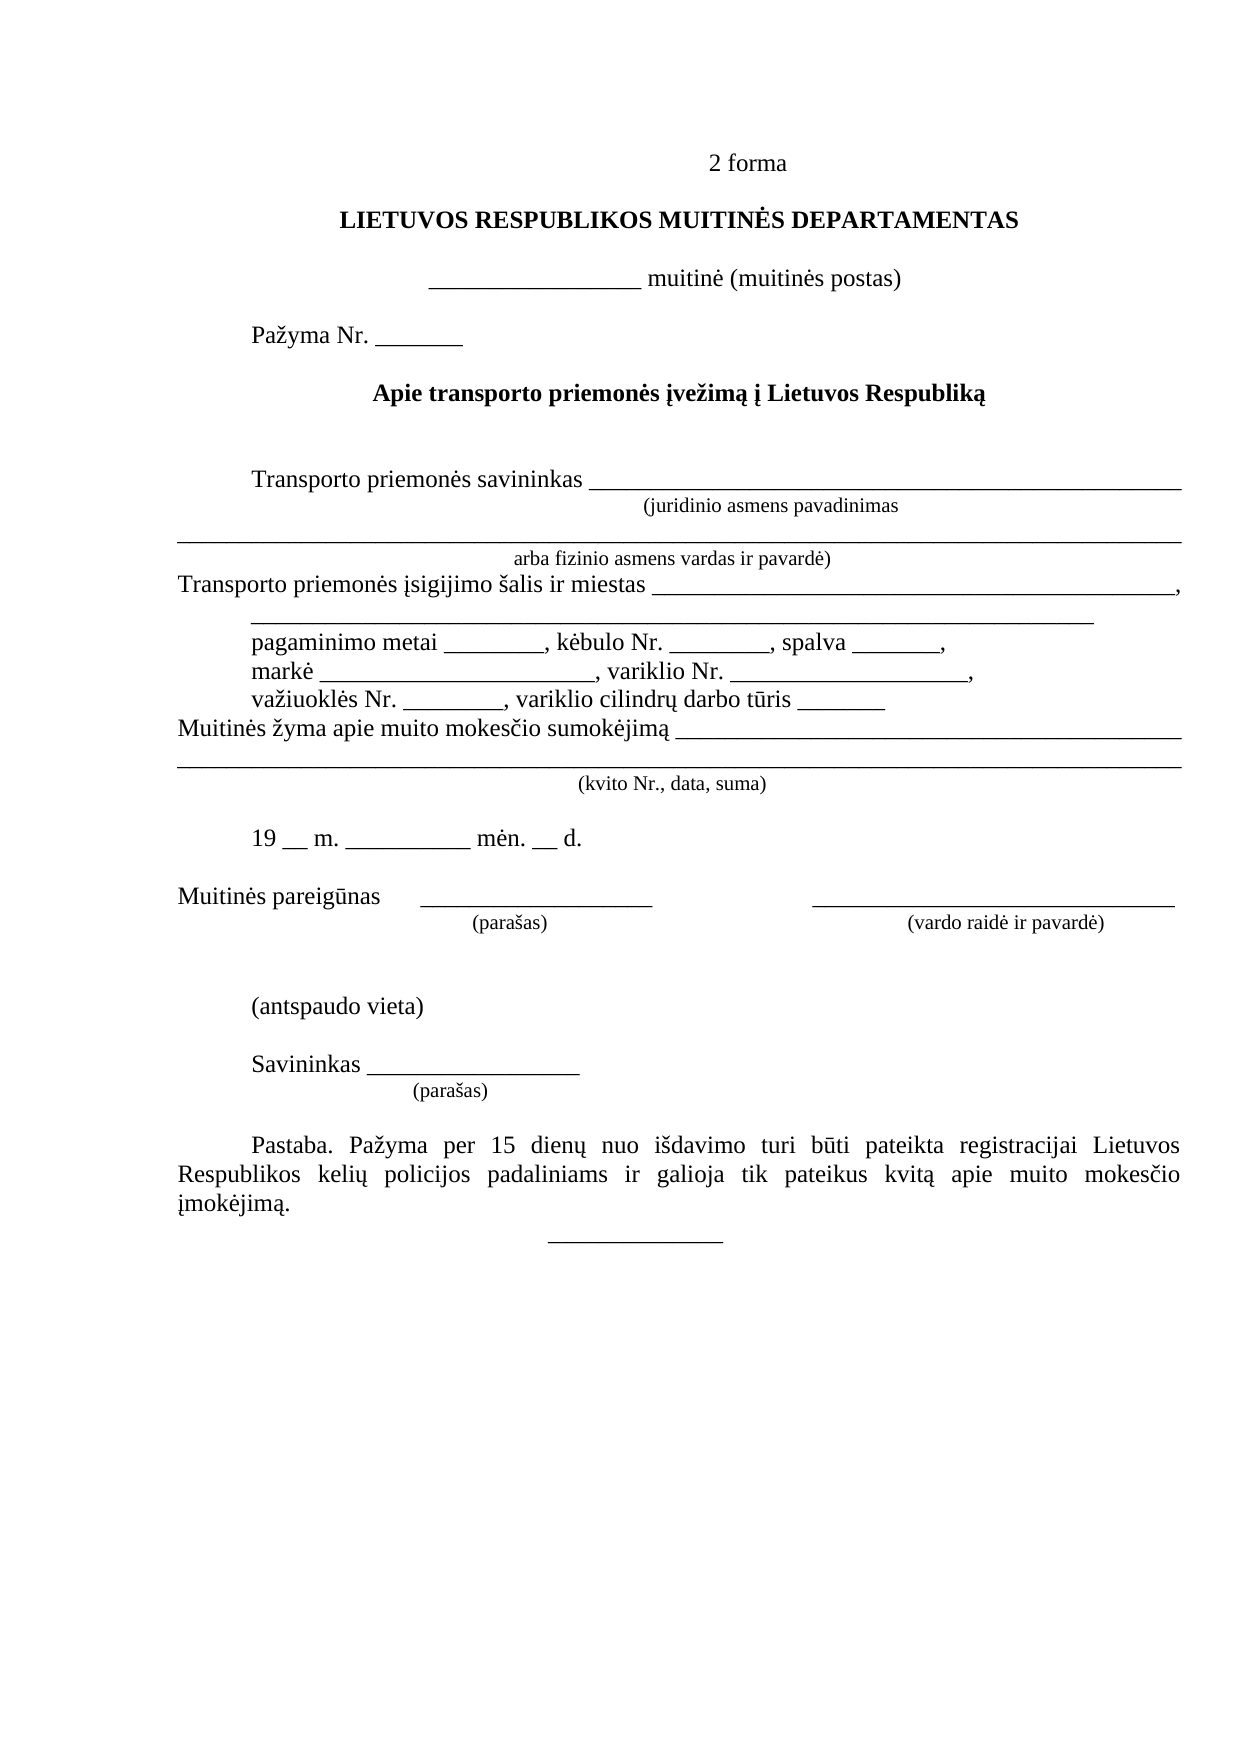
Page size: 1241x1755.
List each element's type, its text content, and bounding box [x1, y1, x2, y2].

text 2 forma [177, 148, 1079, 176]
text Transporto priemonės įsigijimo šalis ir miestas , [177, 569, 1181, 598]
text arba fizinio asmens vardas ir pavardė) [177, 545, 1093, 569]
text važiuoklės Nr. ________, variklio cilindrų darbo tūris _______ [177, 684, 1093, 713]
text pagaminimo metai ________, kėbulo Nr. ________, spalva _______, [177, 627, 1093, 656]
text markė ______________________, variklio Nr. ___________________, [177, 656, 1093, 684]
text (kvito Nr., data, suma) [177, 771, 1093, 795]
text (parašas) [177, 1078, 1093, 1102]
text Muitinės žyma apie muito mokesčio sumokėjimą [177, 713, 1181, 742]
text Pažyma Nr. _______ [177, 320, 1079, 349]
text ______________ [177, 1217, 1093, 1245]
text Transporto priemonės savininkas [177, 464, 1181, 493]
text (parašas) (vardo raidė ir pavardė) [177, 910, 1181, 934]
text Apie transporto priemonės įvežimą į Lietuvos Respubliką [177, 378, 1181, 406]
text _________________ muitinė (muitinės postas) [177, 263, 1079, 291]
text (juridinio asmens pavadinimas [177, 493, 1079, 517]
text Muitinės pareigūnas [177, 881, 1181, 910]
text Savininkas _________________ [177, 1049, 1093, 1078]
text 19 __ m. __________ mėn. __ d. [177, 823, 1093, 852]
text (antspaudo vieta) [177, 991, 1093, 1020]
text Pastaba. Pažyma per 15 dienų nuo išdavimo turi būti pateikta registracijai Lietuvos Respublikos kelių policijos padaliniams ir galioja tik pateikus kvitą apie muito mokesčio įmokėjimą. [177, 1130, 1181, 1217]
text LIETUVOS RESPUBLIKOS MUITINĖS DEPARTAMENTAS [177, 205, 1181, 234]
